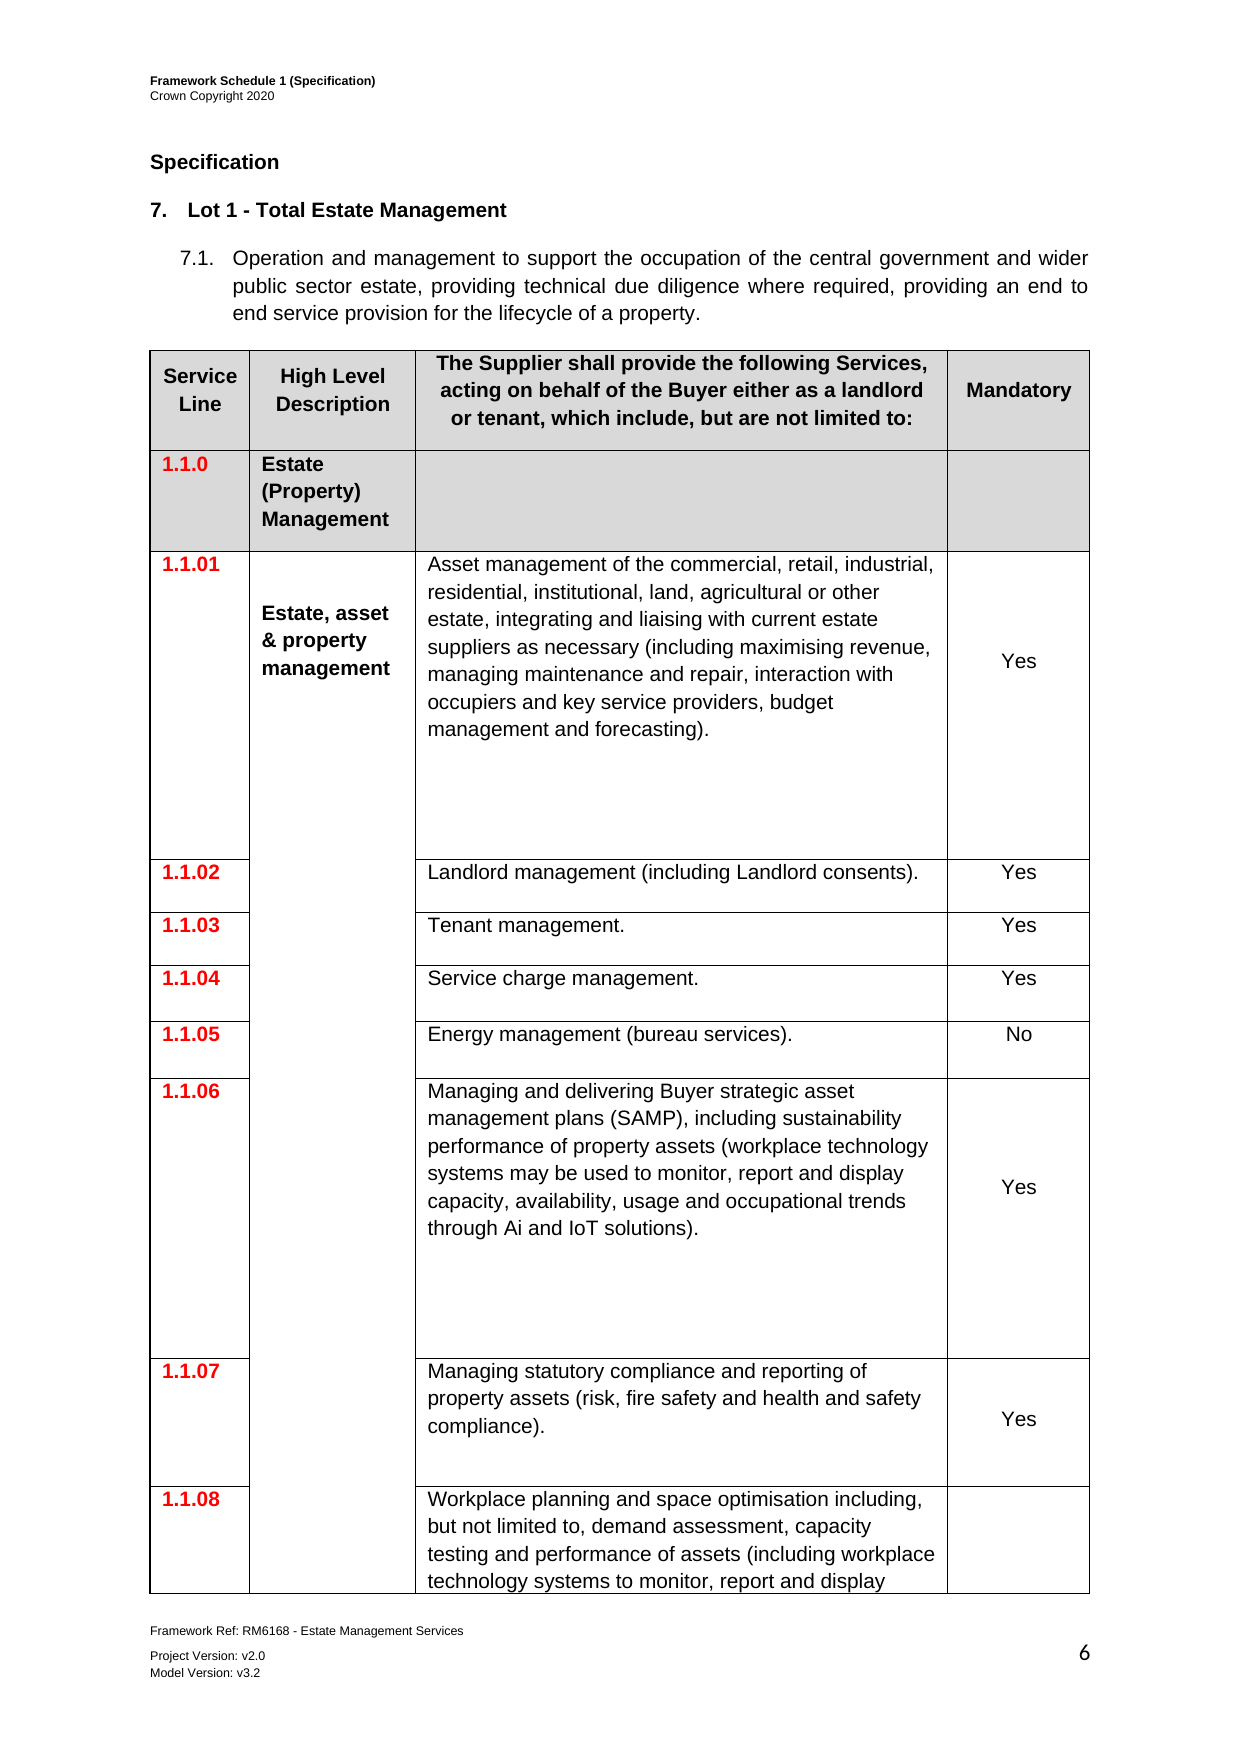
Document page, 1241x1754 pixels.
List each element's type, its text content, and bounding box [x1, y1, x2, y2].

table_cell Service charge management. [416, 966, 947, 1021]
table_cell Estate, asset & property management [250, 552, 415, 1593]
table_cell 1.1.07 [151, 1359, 249, 1486]
table_cell 1.1.05 [151, 1022, 249, 1077]
table_cell Yes [948, 913, 1089, 965]
table_cell 1.1.0 [151, 451, 249, 551]
table_cell Managing statutory compliance and reporting of property assets (risk, fire safety and health and safety compliance). [416, 1359, 947, 1486]
table_header High Level Description [250, 351, 415, 450]
table_cell Landlord management (including Landlord consents). [416, 860, 947, 912]
table_cell 1.1.08 [151, 1487, 249, 1593]
table_cell Energy management (bureau services). [416, 1022, 947, 1077]
table_header The Supplier shall provide the following Services, acting on behalf of the Buyer either as a landlord or tenant, which include, but are not limited to: [416, 351, 947, 450]
table_cell Estate (Property) Management [250, 451, 415, 551]
table_cell [416, 451, 947, 551]
table_cell Asset management of the commercial, retail, industrial, residential, institutional, land, agricultural or other estate, integrating and liaising with current estate suppliers as necessary (including maximising revenue, managing maintenance and repair, interaction with occupiers and key service providers, budget management and forecasting). [416, 552, 947, 859]
table_cell [948, 451, 1089, 551]
table_cell Yes [948, 860, 1089, 912]
table_cell [948, 1487, 1089, 1593]
table_header Service Line [151, 351, 249, 450]
table_cell Yes [948, 552, 1089, 859]
table_cell Yes [948, 1079, 1089, 1357]
table_cell Tenant management. [416, 913, 947, 965]
table_header Mandatory [948, 351, 1089, 450]
table_cell Yes [948, 1359, 1089, 1486]
table_cell No [948, 1022, 1089, 1077]
text Specification [150, 150, 1090, 174]
table_cell Workplace planning and space optimisation including, but not limited to, demand assessment, capacity testing and performance of assets (including workplace technology systems to monitor, report and display [416, 1487, 947, 1593]
table_cell Yes [948, 966, 1089, 1021]
subtitle Lot 1 - Total Estate Management [150, 198, 1090, 222]
table_cell 1.1.04 [151, 966, 249, 1021]
table_cell 1.1.01 [151, 552, 249, 859]
list Operation and management to support the occupation of the central government and wider public sector estate, providing technical due diligence where required, providing an end to end service provision for the lifecycle of a property. [179, 246, 1090, 325]
table_cell 1.1.03 [151, 913, 249, 965]
table_cell Managing and delivering Buyer strategic asset management plans (SAMP), including sustainability performance of property assets (workplace technology systems may be used to monitor, report and display capacity, availability, usage and occupational trends through Ai and IoT solutions). [416, 1079, 947, 1357]
table_cell 1.1.06 [151, 1079, 249, 1357]
table_cell 1.1.02 [151, 860, 249, 912]
